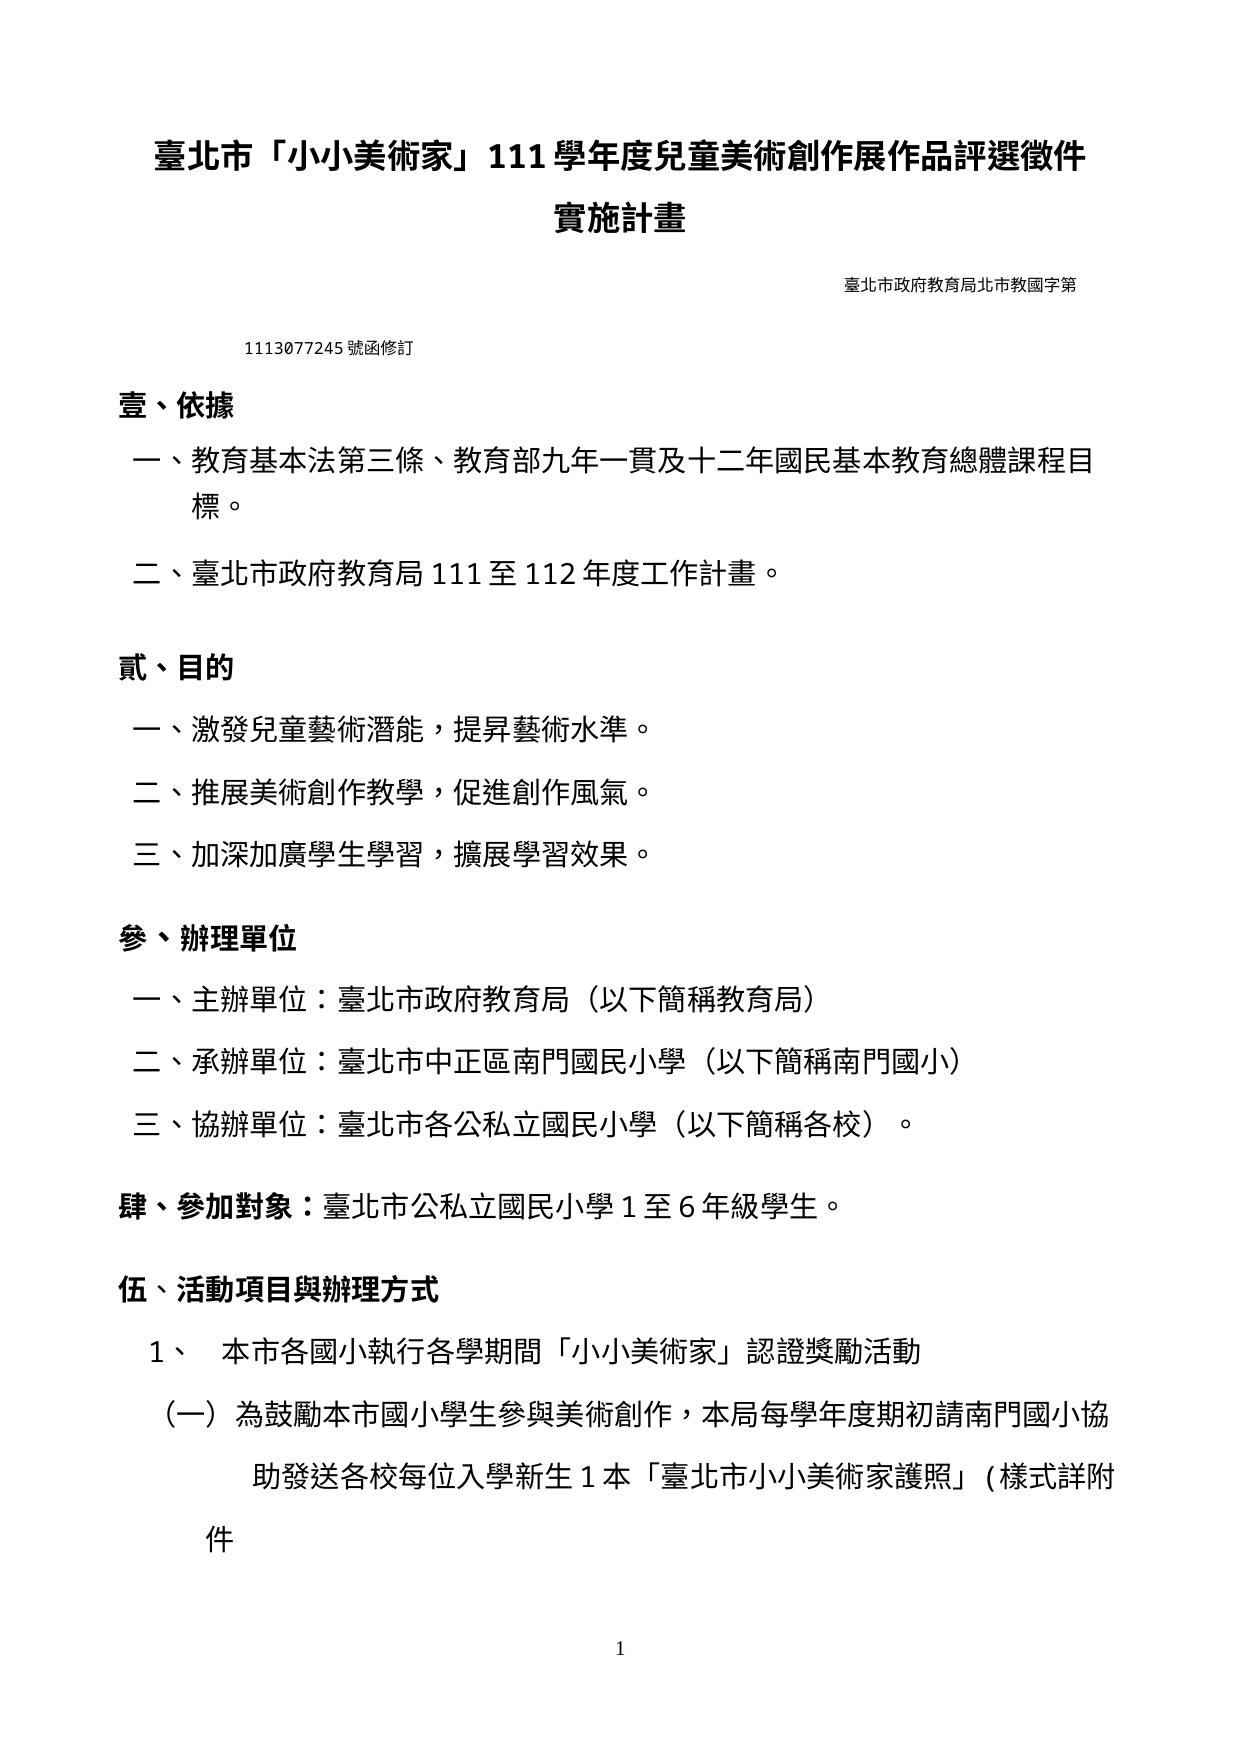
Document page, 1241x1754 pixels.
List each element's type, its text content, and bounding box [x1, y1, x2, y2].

text （一）為鼓勵本市國小學生參與美術創作，本局每學年度期初請南門國小協 [147, 1371, 1122, 1433]
text 一、激發兒童藝術潛能，提昇藝術水準。 [118, 686, 1122, 749]
text 二、推展美術創作教學，促進創作風氣。 [118, 749, 1122, 811]
text 二、承辦單位：臺北市中正區南門國民小學（以下簡稱南門國小） [118, 1018, 1122, 1081]
text 壹、依據 [118, 362, 1122, 425]
text 三、協辦單位：臺北市各公私立國民小學（以下簡稱各校）。 [118, 1081, 1122, 1143]
text 一、教育基本法第三條、教育部九年一貫及十二年國民基本教育總體課程目標。 [133, 435, 1122, 527]
text 二、臺北市政府教育局111至112年度工作計畫。 [133, 548, 1122, 593]
text 肆、參加對象：臺北市公私立國民小學1至6年級學生。 [118, 1163, 1122, 1226]
text 參、辦理單位 [118, 893, 1122, 956]
text 臺北市「小小美術家」111學年度兒童美術創作展作品評選徵件 [118, 112, 1122, 175]
text 伍、活動項目與辦理方式 [118, 1246, 1122, 1308]
text 臺北市政府教育局北市教國字第1113077245號函修訂 [118, 237, 1122, 362]
text 一、主辦單位：臺北市政府教育局（以下簡稱教育局） [118, 956, 1122, 1018]
text 實施計畫 [118, 175, 1122, 237]
list 本市各國小執行各學期間「小小美術家」認證獎勵活動 [148, 1308, 1122, 1371]
text 助發送各校每位入學新生1本「臺北市小小美術家護照」(樣式詳附件 [147, 1433, 1122, 1558]
text 三、加深加廣學生學習，擴展學習效果。 [118, 811, 1122, 874]
text 貳、目的 [118, 624, 1122, 686]
